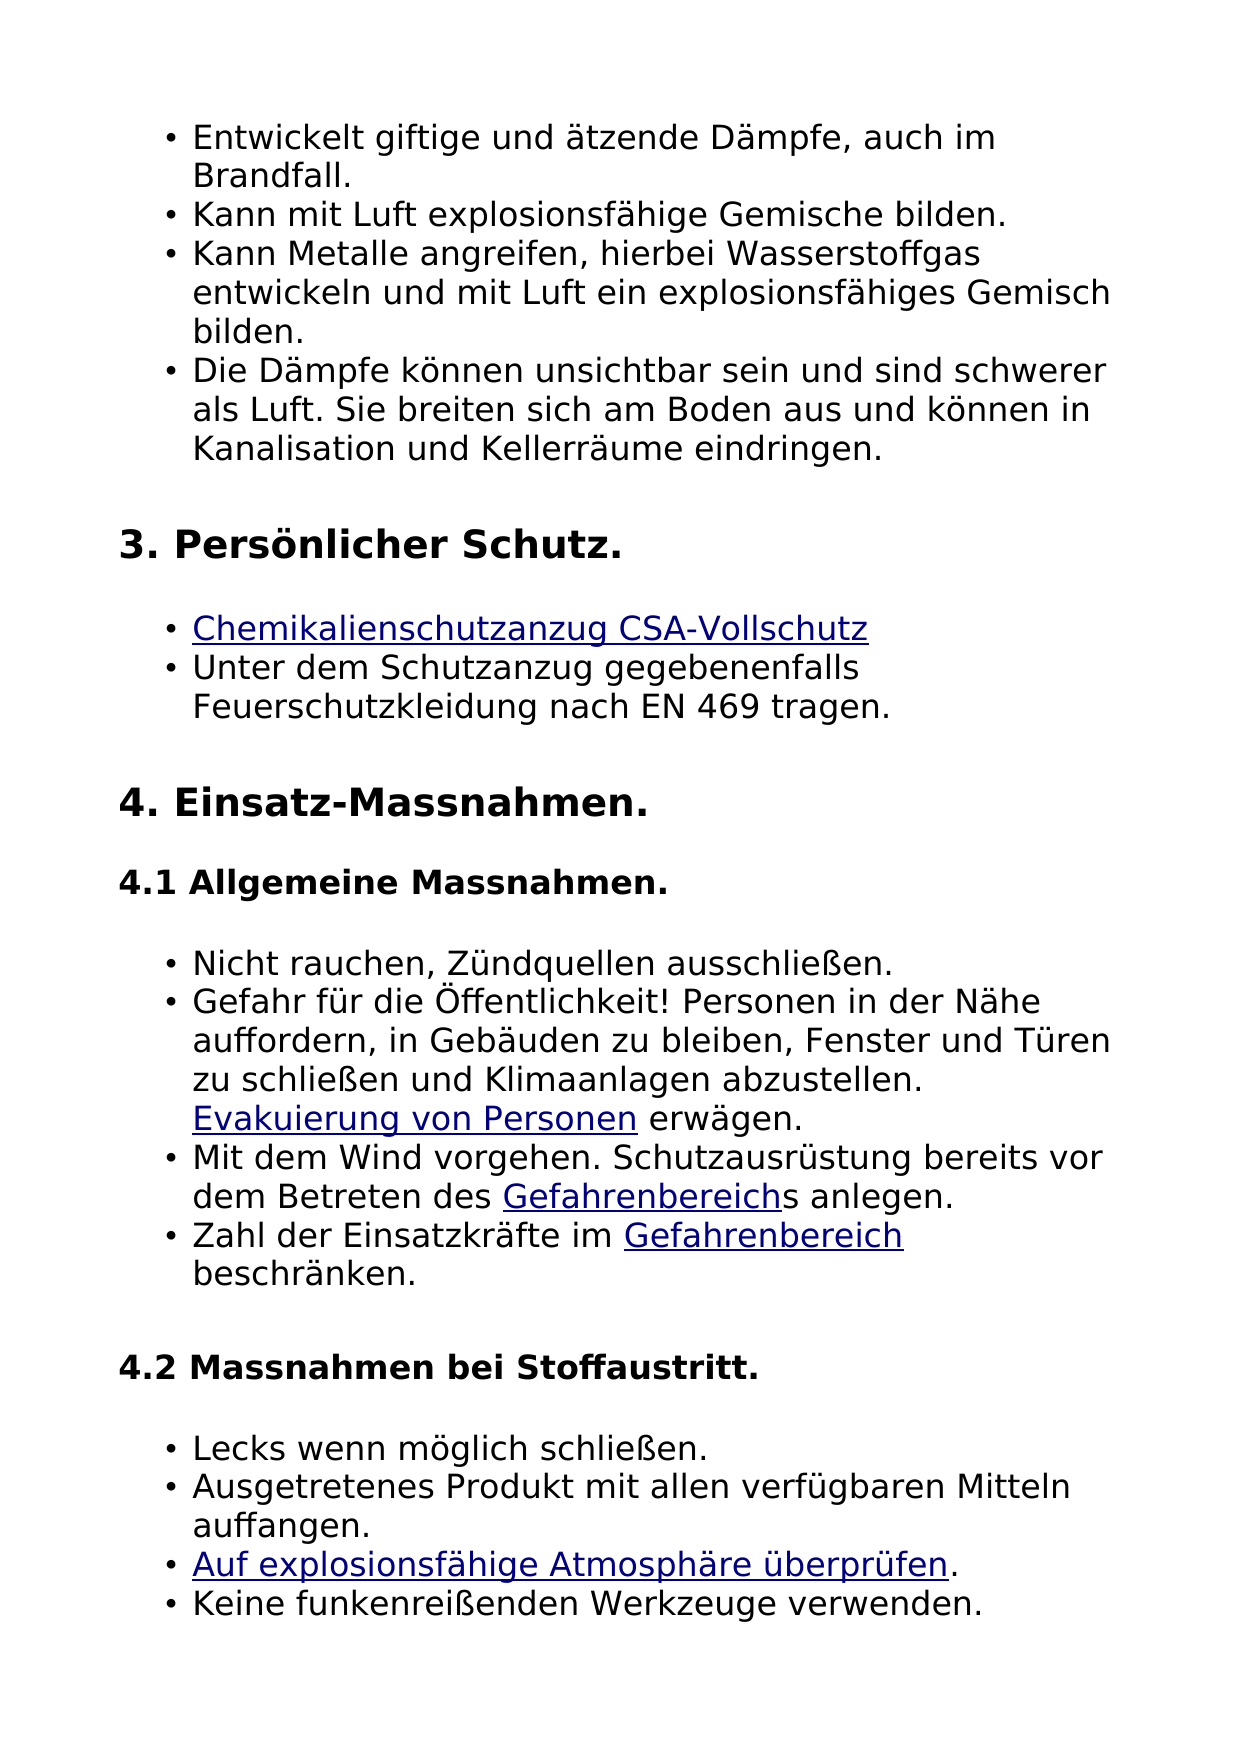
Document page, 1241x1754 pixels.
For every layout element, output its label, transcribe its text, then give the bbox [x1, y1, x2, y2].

subtitle 4. Einsatz-Massnahmen. [118, 781, 1122, 826]
subtitle 3. Persönlicher Schutz. [118, 522, 1122, 567]
list Ausgetretenes Produkt mit allen verfügbaren Mitteln auffangen. [177, 1468, 1122, 1546]
list Mit dem Wind vorgehen. Schutzausrüstung bereits vor dem Betreten des Gefahrenbereichs anlegen. [177, 1138, 1122, 1216]
list Kann Metalle angreifen, hierbei Wasserstoffgas entwickeln und mit Luft ein explosionsfähiges Gemisch bilden. [177, 235, 1122, 351]
list Die Dämpfe können unsichtbar sein und sind schwerer als Luft. Sie breiten sich am Boden aus und können in Kanalisation und Kellerräume eindringen. [177, 351, 1122, 468]
list Nicht rauchen, Zündquellen ausschließen. [177, 944, 1122, 983]
list Chemikalienschutzanzug CSA-Vollschutz [177, 609, 1122, 648]
list Lecks wenn möglich schließen. [177, 1429, 1122, 1468]
subtitle 4.2 Massnahmen bei Stoffaustritt. [118, 1348, 1122, 1387]
list Zahl der Einsatzkräfte im Gefahrenbereich beschränken. [177, 1216, 1122, 1294]
list Gefahr für die Öffentlichkeit! Personen in der Nähe auffordern, in Gebäuden zu bleiben, Fenster und Türen zu schließen und Klimaanlagen abzustellen. Evakuierung von Personen erwägen. [177, 983, 1122, 1138]
list Entwickelt giftige und ätzende Dämpfe, auch im Brandfall. [177, 118, 1122, 196]
list Unter dem Schutzanzug gegebenenfalls Feuerschutzkleidung nach EN 469 tragen. [177, 648, 1122, 726]
list Keine funkenreißenden Werkzeuge verwenden. [177, 1584, 1122, 1623]
list Auf explosionsfähige Atmosphäre überprüfen. [177, 1546, 1122, 1584]
subtitle 4.1 Allgemeine Massnahmen. [118, 863, 1122, 902]
list Kann mit Luft explosionsfähige Gemische bilden. [177, 196, 1122, 235]
